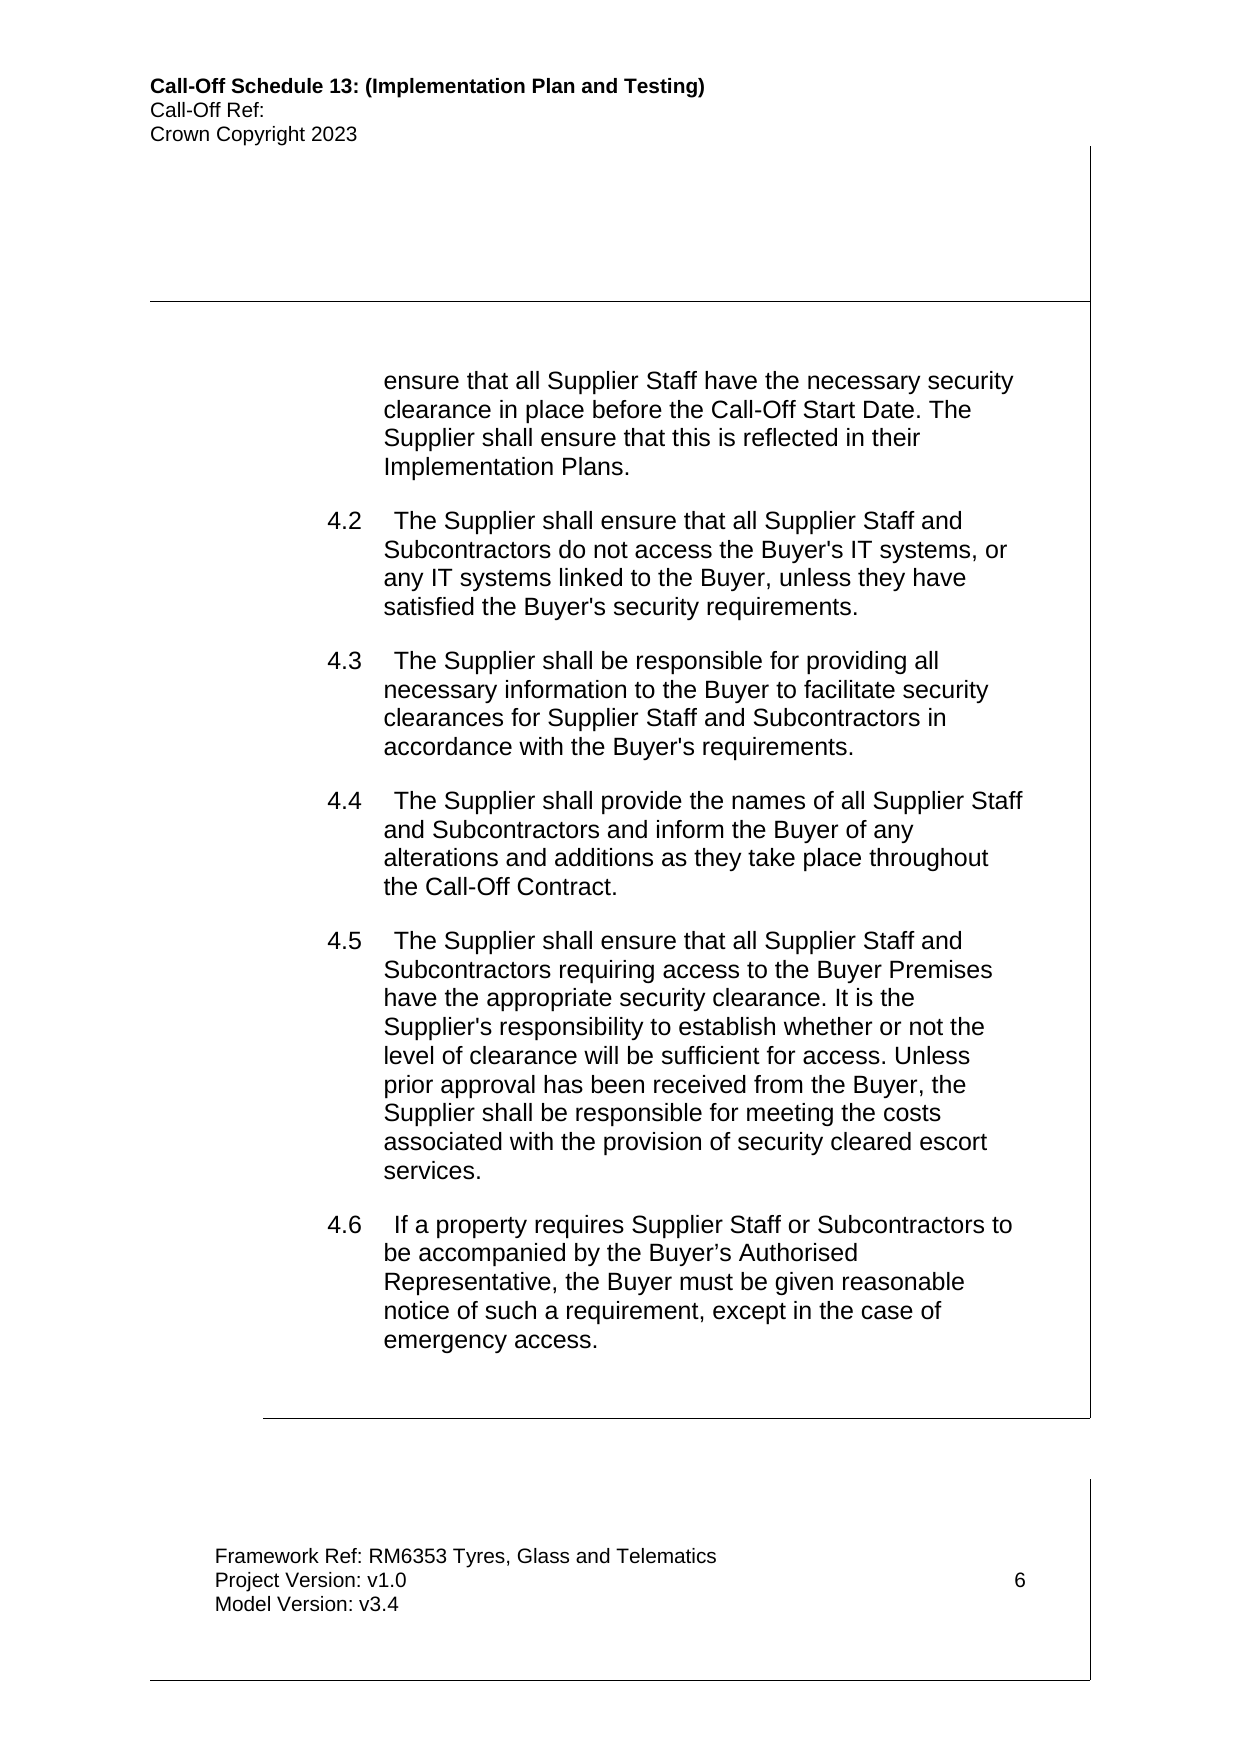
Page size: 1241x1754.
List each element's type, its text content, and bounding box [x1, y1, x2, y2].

list The Supplier shall provide the names of all Supplier Staff and Subcontractors and inform the Buyer of any alterations and additions as they take place throughout the Call-Off Contract. [262, 721, 1090, 861]
list The Supplier shall note that it is incumbent upon them to understand the lead-in period for security clearances and ensure that all Supplier Staff have the necessary security clearance in place before the Call-Off Start Date. The Supplier shall ensure that this is reflected in their Implementation Plans. [262, 301, 1090, 441]
list If a property requires Supplier Staff or Subcontractors to be accompanied by the Buyer’s Authorised Representative, the Buyer must be given reasonable notice of such a requirement, except in the case of emergency access. [262, 1145, 1090, 1418]
list The Supplier shall be responsible for providing all necessary information to the Buyer to facilitate security clearances for Supplier Staff and Subcontractors in accordance with the Buyer's requirements. [262, 581, 1090, 721]
list The Supplier shall ensure that all Supplier Staff and Subcontractors requiring access to the Buyer Premises have the appropriate security clearance. It is the Supplier's responsibility to establish whether or not the level of clearance will be sufficient for access. Unless prior approval has been received from the Buyer, the Supplier shall be responsible for meeting the costs associated with the provision of security cleared escort services. [262, 861, 1090, 1145]
list The Supplier shall ensure that all Supplier Staff and Subcontractors do not access the Buyer's IT systems, or any IT systems linked to the Buyer, unless they have satisfied the Buyer's security requirements. [262, 441, 1090, 581]
